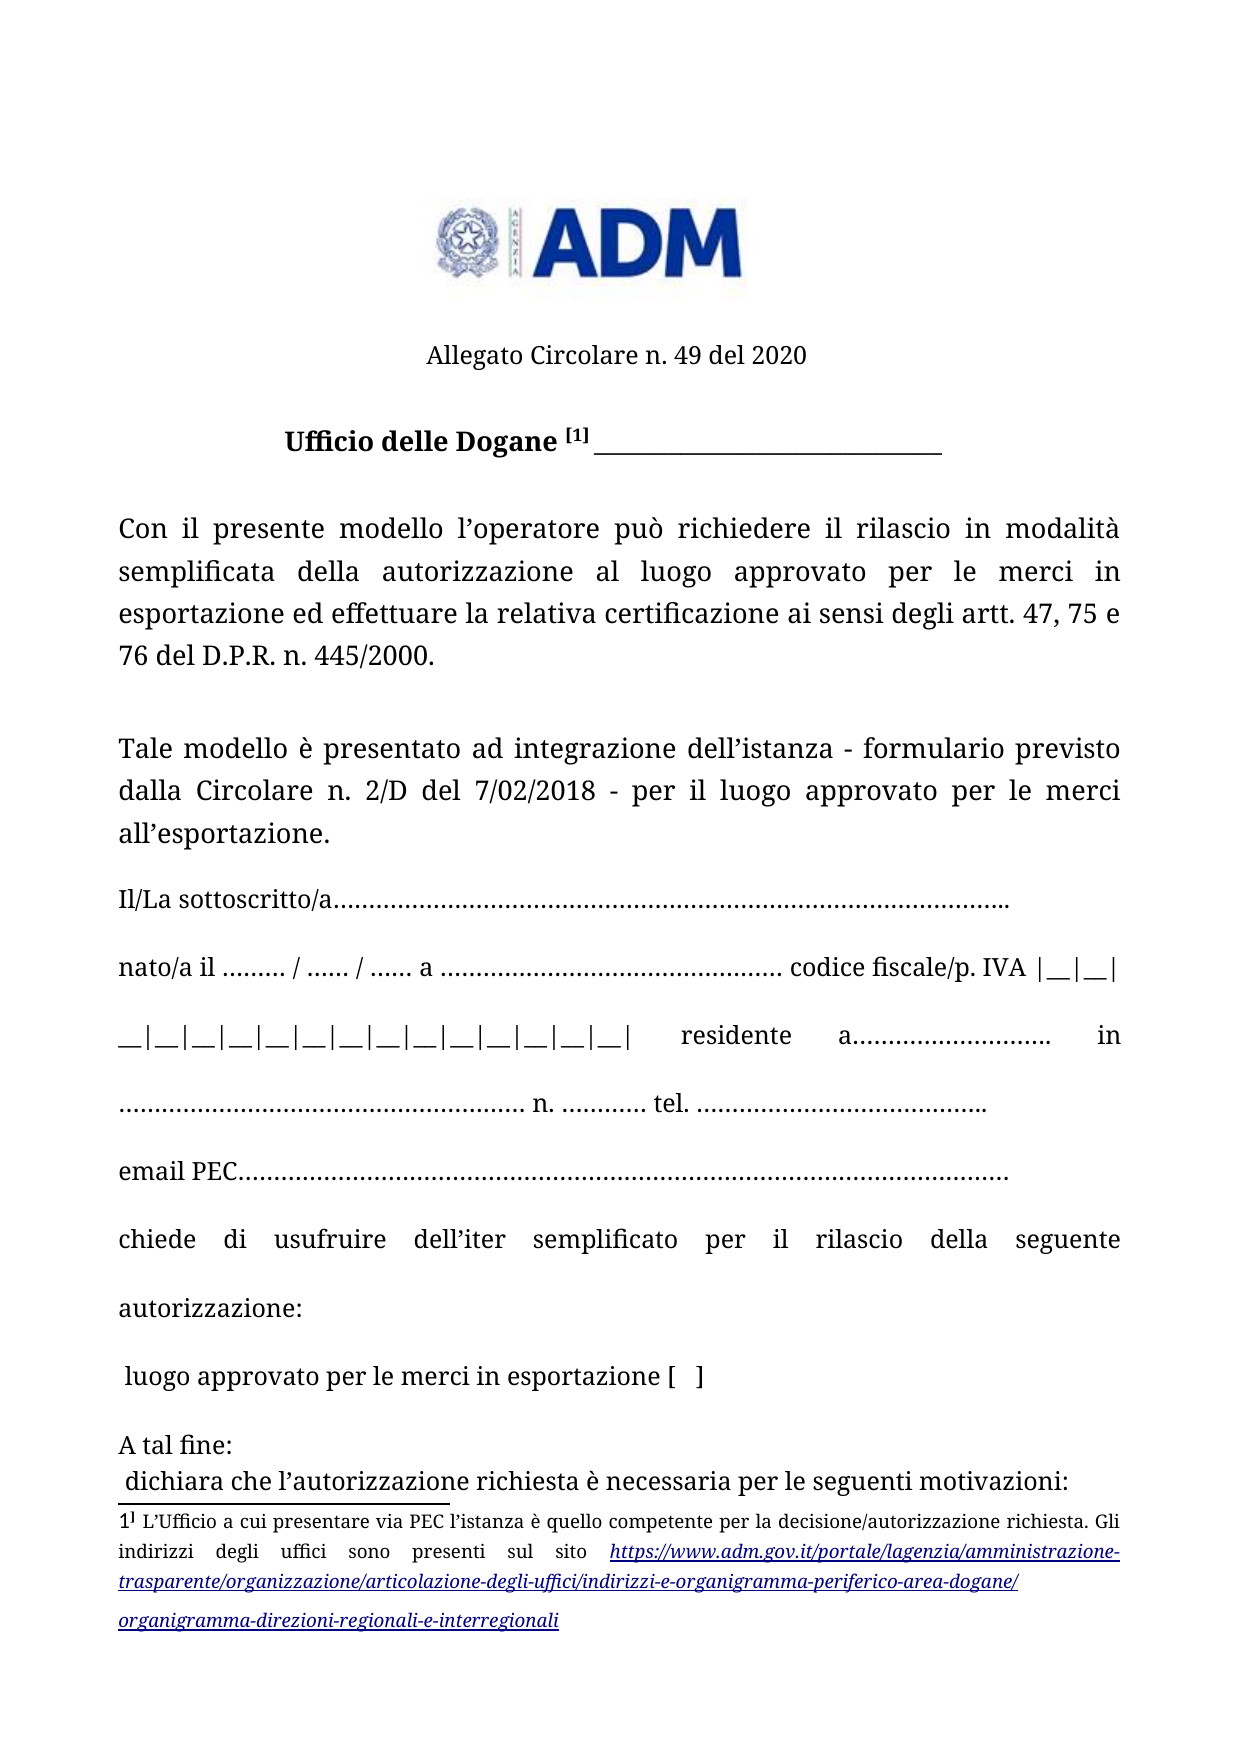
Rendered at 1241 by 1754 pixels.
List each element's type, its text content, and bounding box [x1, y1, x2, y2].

text nato/a il ……… / …… / …… a ………………………………………… codice fiscale/p. IVA |__|__|__|__|__|__|__|__|__|__|__|__|__|__|__|__| residente a………………………. in ………………………………………………… n. ………… tel. ………………………………….. [118, 949, 1122, 1120]
text luogo approvato per le merci in esportazione [ ] [118, 1358, 1122, 1392]
text Ufficio delle Dogane [] ____________________________ [118, 423, 1122, 460]
text Con il presente modello l’operatore può richiedere il rilascio in modalità semplificata della autorizzazione al luogo approvato per le merci in esportazione ed effettuare la relativa certificazione ai sensi degli artt. 47, 75 e 76 del D.P.R. n. 445/2000. [118, 510, 1122, 674]
text Allegato Circolare n. 49 del 2020 [118, 338, 1122, 372]
text chiede di usufruire dell’iter semplificato per il rilascio della seguente autorizzazione: [118, 1222, 1122, 1324]
text dichiara che l’autorizzazione richiesta è necessaria per le seguenti motivazioni: [118, 1462, 1122, 1497]
text Tale modello è presentato ad integrazione dell’istanza - formulario previsto dalla Circolare n. 2/D del 7/02/2018 - per il luogo approvato per le merci all’esportazione. [118, 729, 1122, 851]
text A tal fine: [118, 1426, 1122, 1462]
text Il/La sottoscritto/a………………………………………………………………………………….. [118, 881, 1122, 916]
text email PEC……………………………………………………………………………………………… [118, 1154, 1122, 1188]
text ] L’Ufficio a cui presentare via PEC l’istanza è quello competente per la decisione/autorizzazione richiesta. Gli indirizzi degli uffici sono presenti sul sito https://www.adm.gov.it/portale/lagenzia/amministrazione-trasparente/organizzazione/articolazione-degli-uffici/indirizzi-e-organigramma-periferico-area-dogane/organigramma-direzioni-regionali-e-interregionali [118, 1504, 1122, 1636]
